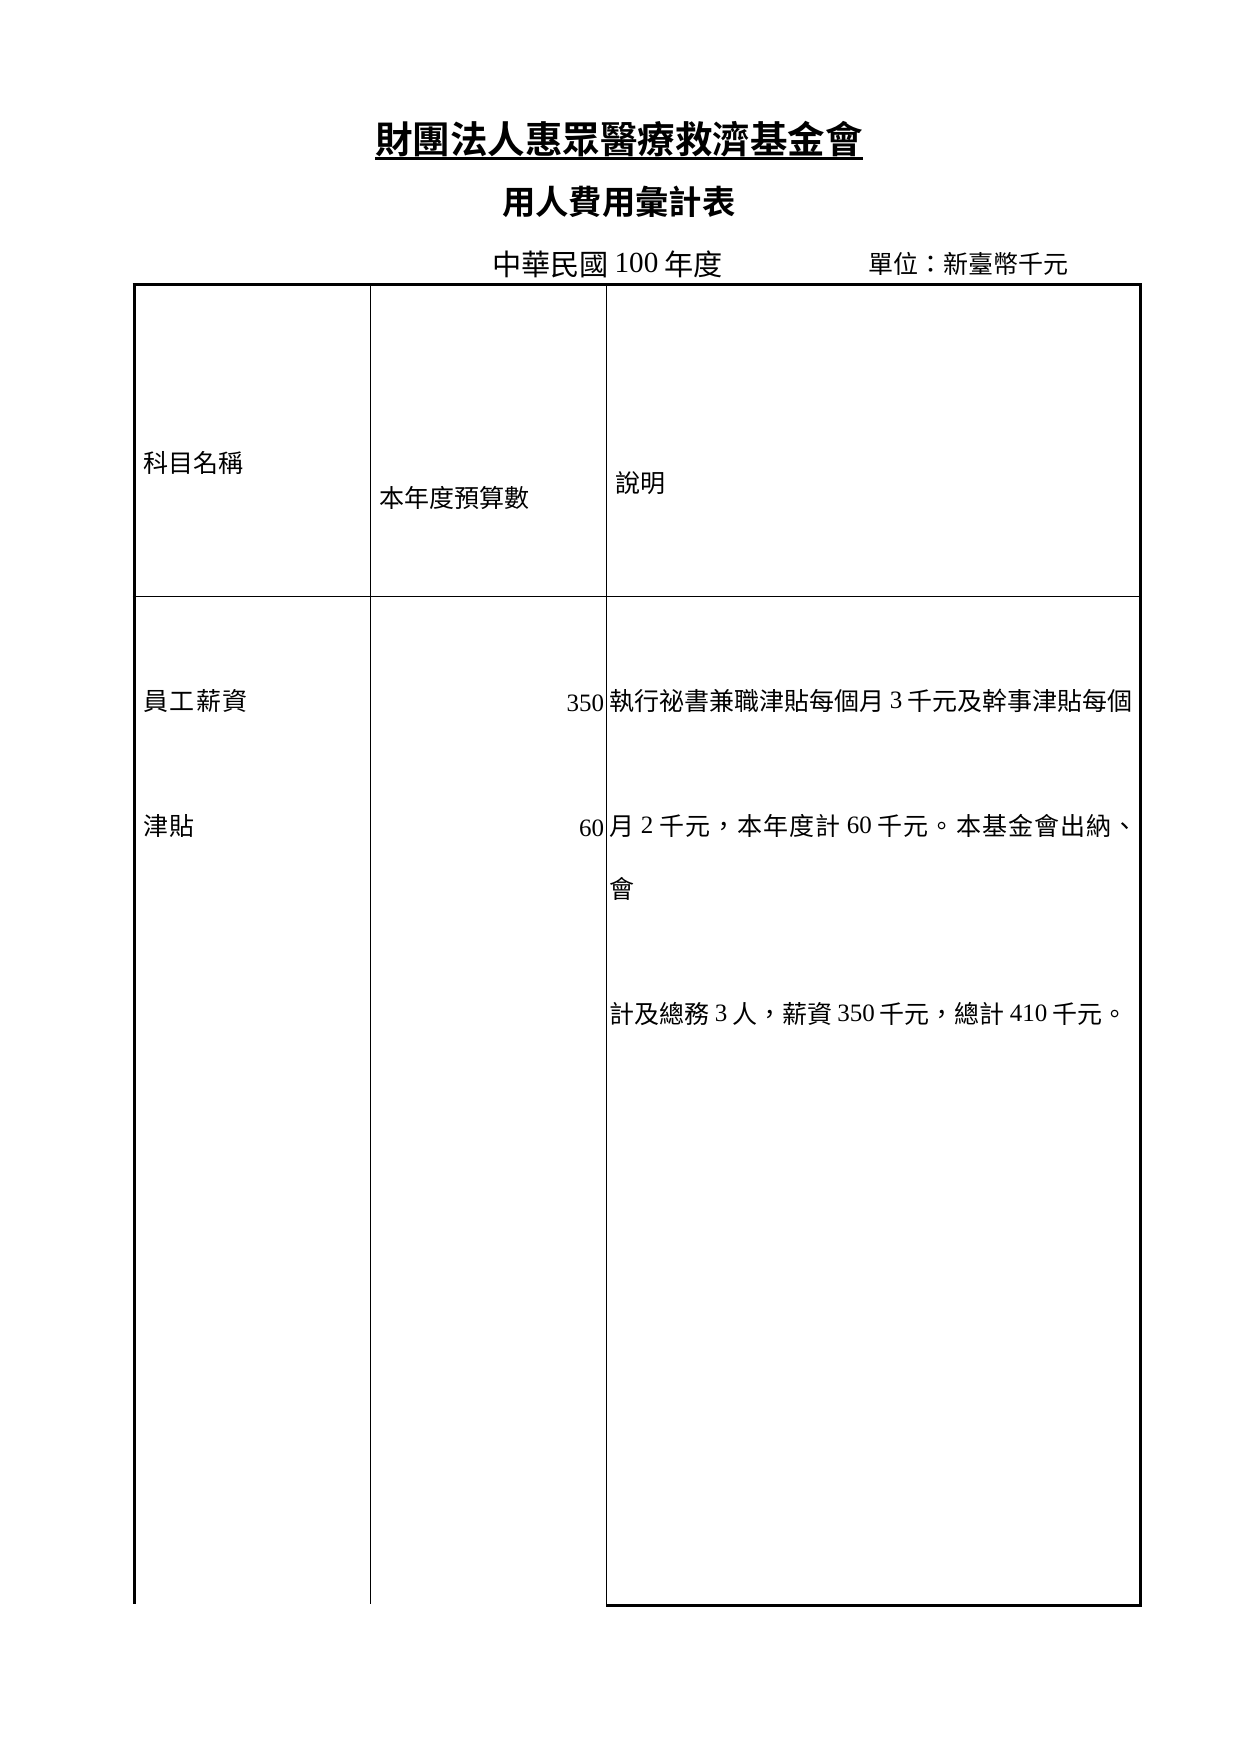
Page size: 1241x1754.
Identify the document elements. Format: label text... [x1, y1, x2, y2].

table_cell [371, 1229, 606, 1354]
text 財團法人惠眾醫療救濟基金會 [131, 96, 1106, 158]
text 用人費用彙計表 [131, 158, 1106, 221]
table_cell [136, 1104, 370, 1229]
table_header 說明 [607, 286, 1139, 596]
table_cell 津貼 [136, 729, 370, 854]
table_cell 350 [371, 597, 606, 729]
table_cell [136, 1354, 370, 1479]
table_cell [371, 1479, 606, 1604]
table_header 本年度預算數 [371, 286, 606, 596]
table_cell [371, 979, 606, 1104]
table_cell [136, 854, 370, 979]
table_header 科目名稱 [136, 286, 370, 596]
table_cell 執行祕書兼職津貼每個月3千元及幹事津貼每個 月2千元，本年度計60千元。本基金會出納、會 計及總務3人，薪資350千元，總計410千元。 [607, 597, 1139, 1604]
text 中華民國100年度 單位：新臺幣千元 [486, 221, 1106, 283]
table_cell 60 [371, 729, 606, 854]
table_cell 員工薪資 [136, 597, 370, 729]
table_cell [136, 1229, 370, 1354]
table_cell [136, 979, 370, 1104]
table_cell [371, 854, 606, 979]
table_cell [136, 1479, 370, 1604]
table_cell [371, 1354, 606, 1479]
table_cell [371, 1104, 606, 1229]
